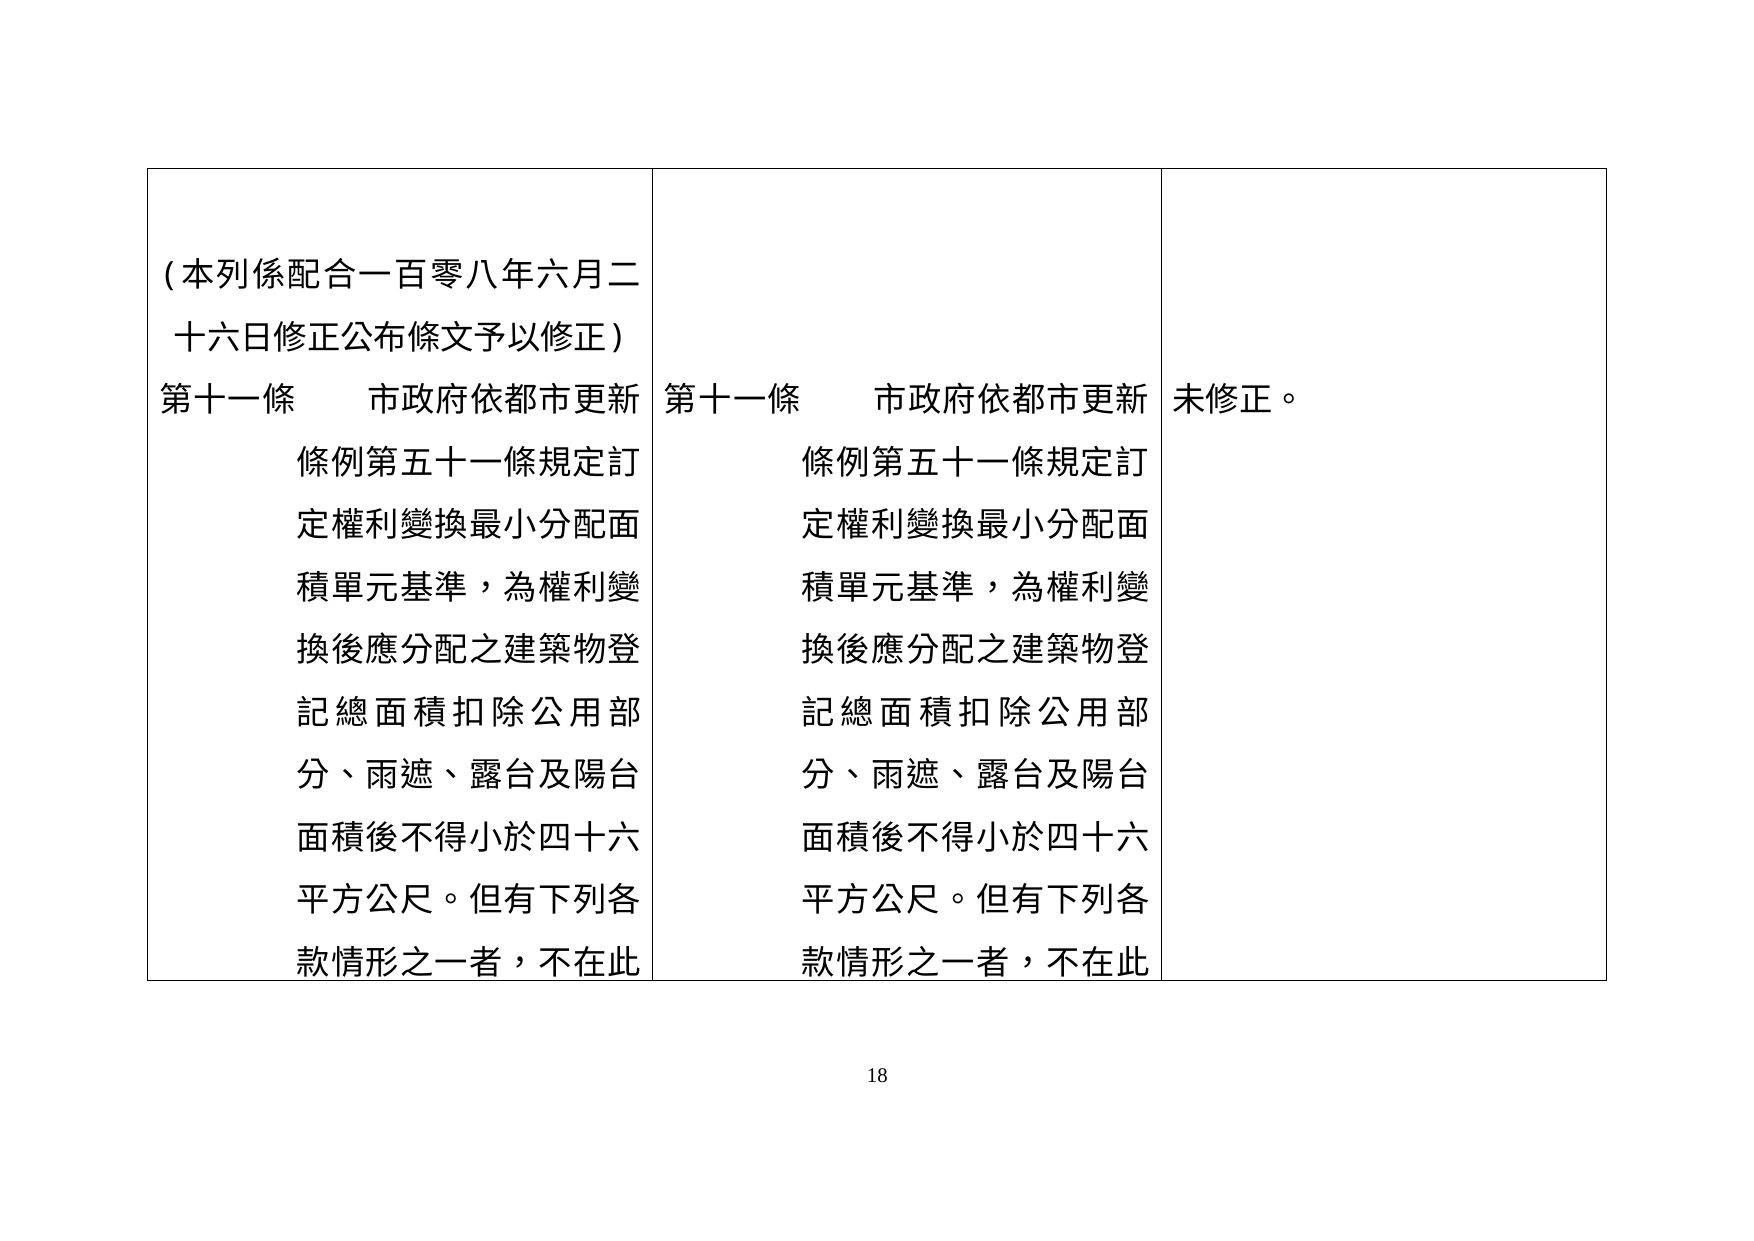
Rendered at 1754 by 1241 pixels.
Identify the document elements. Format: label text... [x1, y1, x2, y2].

table_cell 未修正。 [1162, 169, 1606, 980]
table_cell 第十一條 市政府依都市更新條例第五十一條規定訂定權利變換最小分配面積單元基準，為權利變換後應分配之建築物登記總面積扣除公用部分、雨遮、露台及陽台面積後不得小於四十六平方公尺。但有下列各款情形之一者，不在此 [653, 169, 1161, 980]
table_cell (本列係配合一百零八年六月二十六日修正公布條文予以修正) 第十一條 市政府依都市更新條例第五十一條規定訂定權利變換最小分配面積單元基準，為權利變換後應分配之建築物登記總面積扣除公用部分、雨遮、露台及陽台面積後不得小於四十六平方公尺。但有下列各款情形之一者，不在此 [148, 169, 652, 980]
